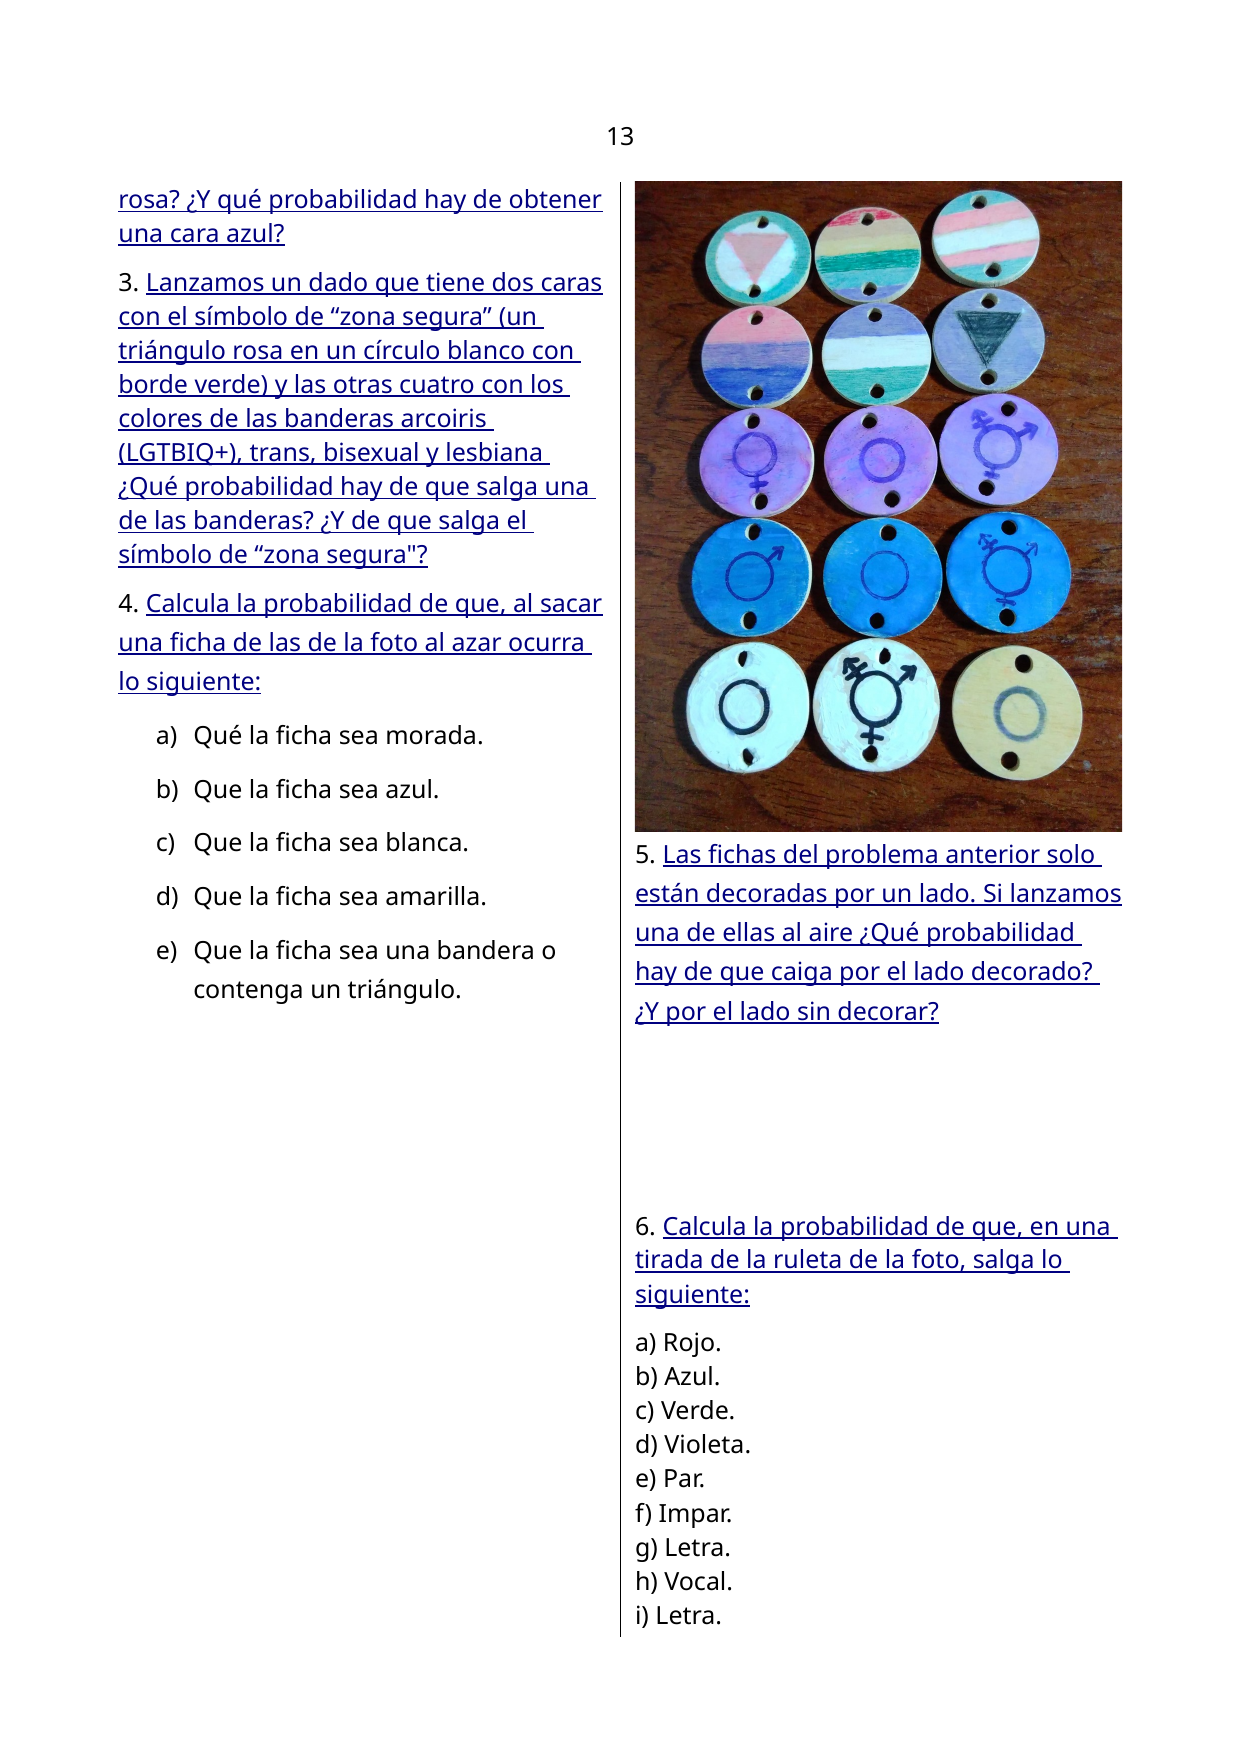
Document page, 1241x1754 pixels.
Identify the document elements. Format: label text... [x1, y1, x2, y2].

list Que la ficha sea amarilla. [156, 879, 605, 913]
list Que la ficha sea azul. [156, 771, 605, 805]
text c) Verde. [635, 1393, 1122, 1427]
text f) Impar. [635, 1495, 1122, 1529]
list Qué la ficha sea morada. [156, 718, 605, 752]
text 3. Lanzamos un dado que tiene dos caras con el símbolo de “zona segura” (un triángulo rosa en un círculo blanco con borde verde) y las otras cuatro con los colores de las banderas arcoiris (LGTBIQ+), trans, bisexual y lesbiana ¿Qué probabilidad hay de que salga una de las banderas? ¿Y de que salga el símbolo de “zona segura"? [118, 264, 605, 571]
text g) Letra. [635, 1529, 1122, 1563]
text 6. Calcula la probabilidad de que, en una tirada de la ruleta de la foto, salga lo siguiente: [635, 1208, 1122, 1310]
text d) Violeta. [635, 1427, 1122, 1461]
list Que la ficha sea blanca. [156, 825, 605, 859]
text una de ellas al aire ¿Qué probabilidad hay de que caiga por el lado decorado? ¿Y por el lado sin decorar? [635, 906, 1122, 1027]
picture [634, 181, 1123, 832]
text e) Par. [635, 1461, 1122, 1495]
text rosa? ¿Y qué probabilidad hay de obtener una cara azul? [118, 182, 605, 250]
text b) Azul. [635, 1359, 1122, 1393]
text 4. Calcula la probabilidad de que, al sacar una ficha de las de la foto al azar ocurra lo siguiente: [118, 586, 605, 698]
list Que la ficha sea una bandera o contenga un triángulo. [156, 933, 605, 1006]
text a) Rojo. [635, 1325, 1122, 1359]
text 5. Las fichas del problema anterior solo están decoradas por un lado. Si lanzamos [635, 832, 1122, 904]
text i) Letra. [635, 1597, 1122, 1631]
text h) Vocal. [635, 1563, 1122, 1597]
